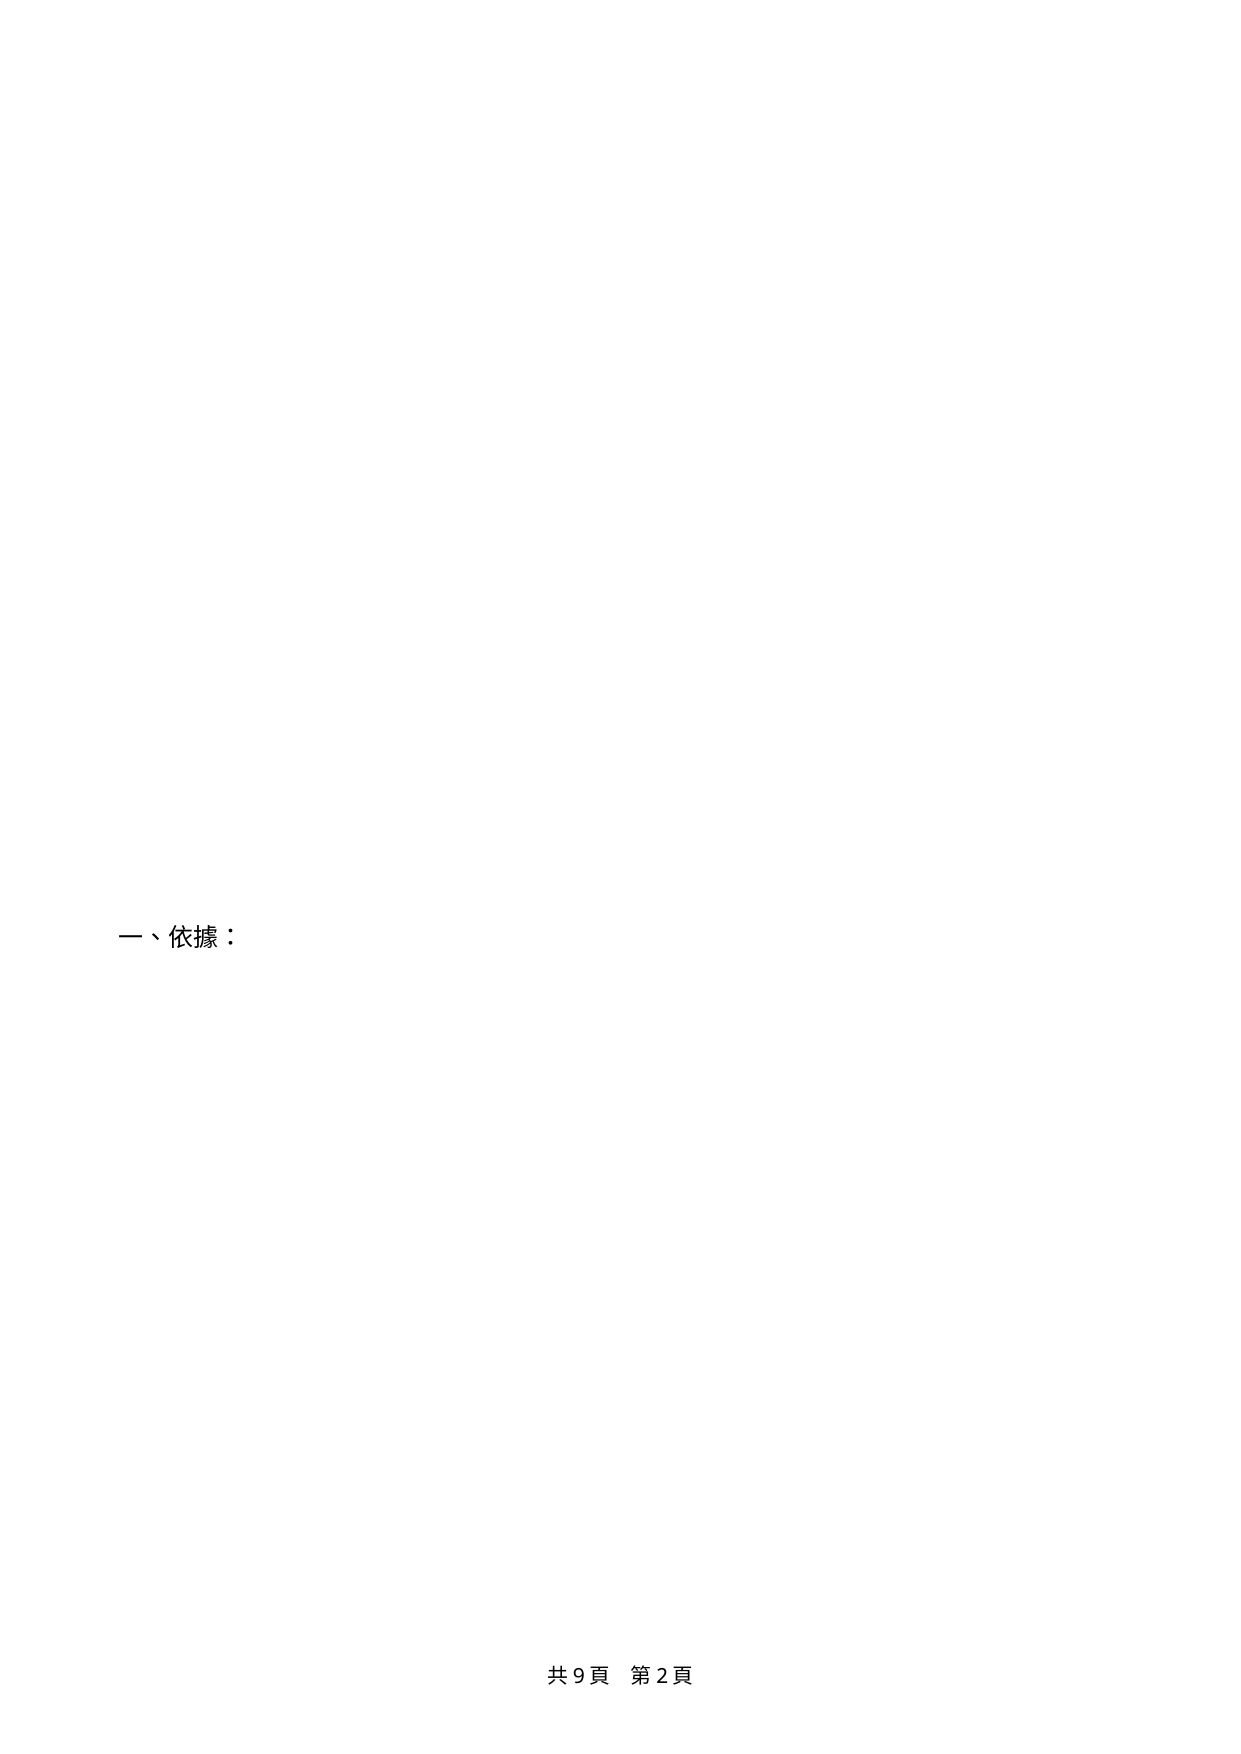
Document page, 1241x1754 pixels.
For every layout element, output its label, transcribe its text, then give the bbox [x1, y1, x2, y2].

text 一、依據： [118, 894, 1122, 956]
